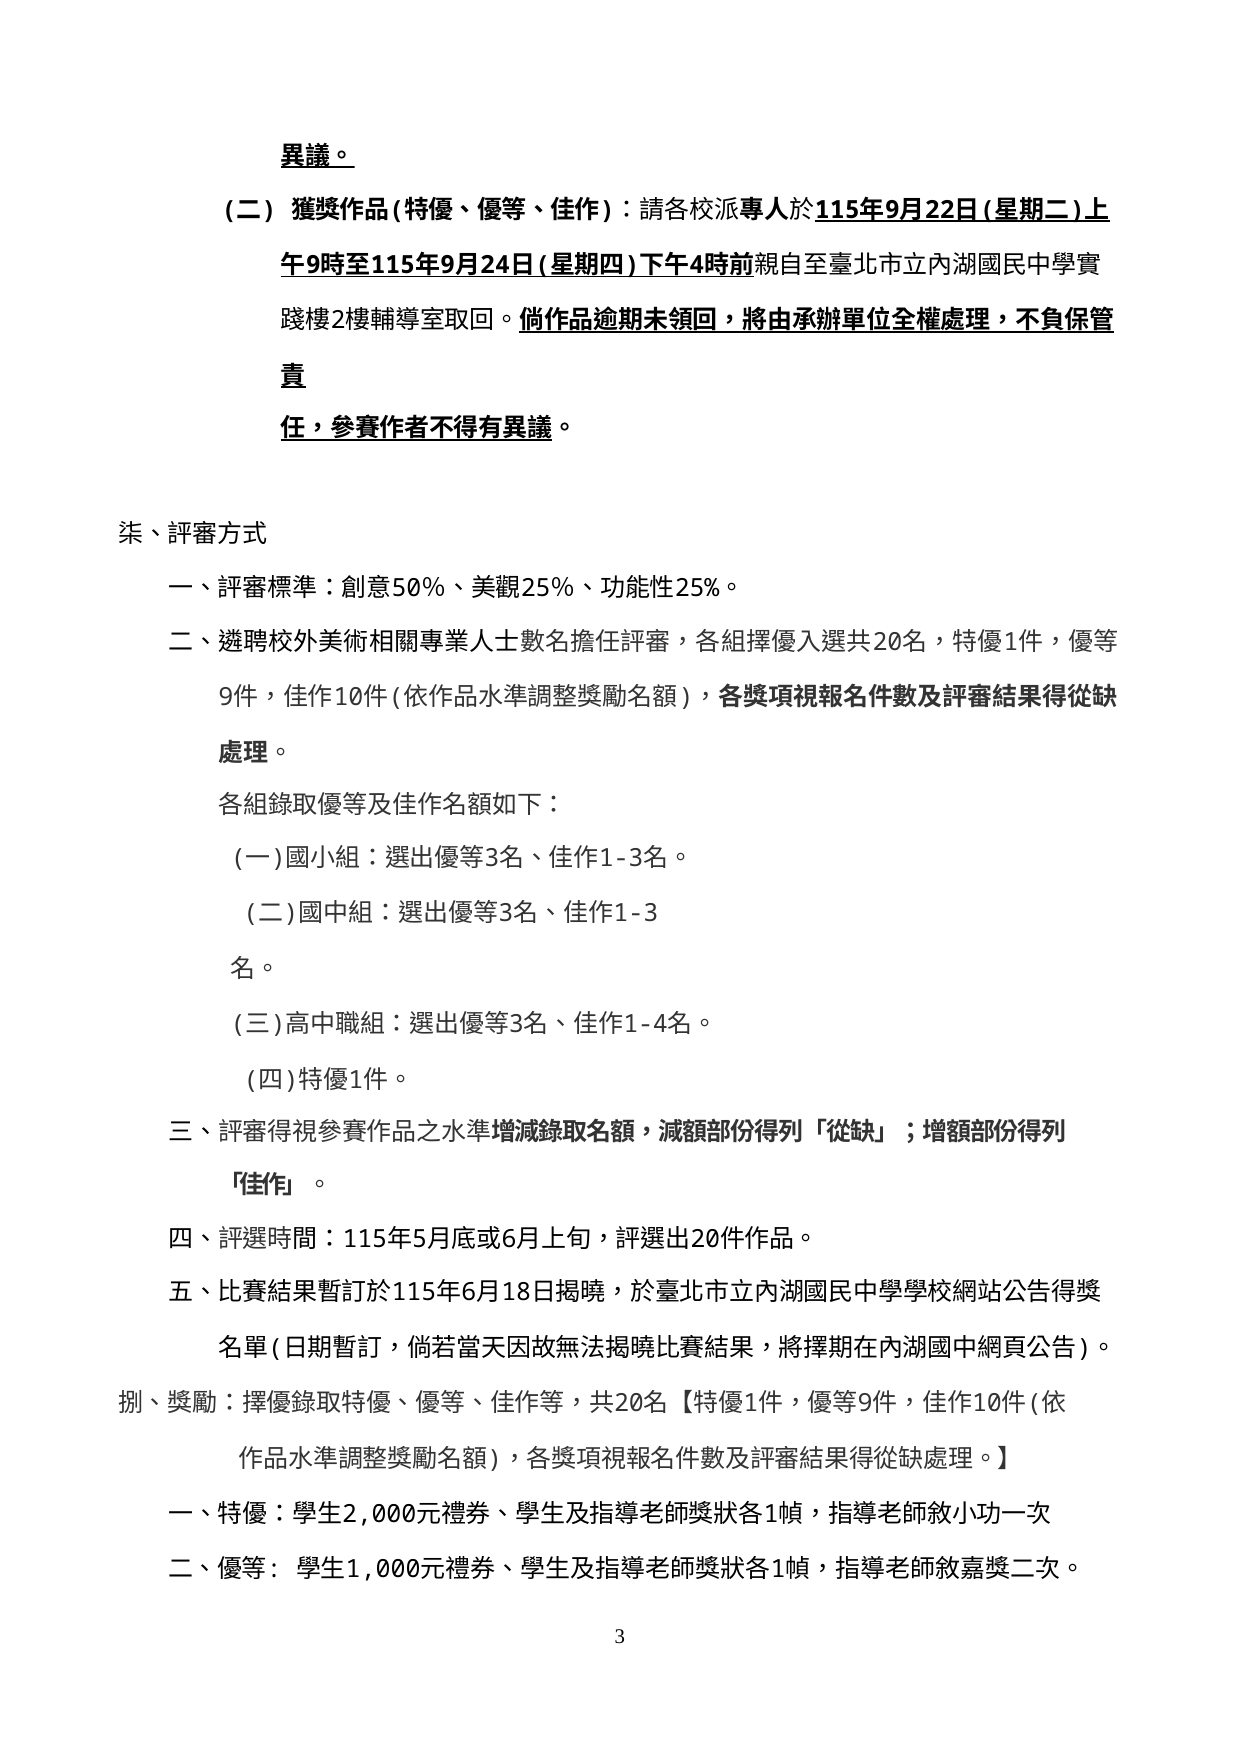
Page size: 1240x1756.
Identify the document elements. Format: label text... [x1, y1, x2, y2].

text 一、特優：學生2,000元禮券、學生及指導老師獎狀各1幀，指導老師敘小功一次 二、優等: 學生1,000元禮券、學生及指導老師獎狀各1幀，指導老師敘嘉獎二次。三、佳作：學生500元禮券、學生及指導老師獎狀各1幀，指導老師敘嘉獎一次。 [168, 1493, 1068, 1585]
text 捌、獎勵：擇優錄取特優、優等、佳作等，共20名【特優1件，優等9件，佳作10件(依作品水準調整獎勵名額)，各獎項視報名件數及評審結果得從缺處理。】 [118, 1383, 1081, 1474]
subtitle 任，參賽作者不得有異議。 [281, 411, 1151, 443]
text 四、評選時間：115年5月底或6月上旬，評選出20件作品。 [168, 1218, 1151, 1254]
text 一、評審標準：創意50％、美觀25％、功能性25%。 [168, 568, 1151, 604]
text 各組錄取優等及佳作名額如下： [218, 788, 1151, 820]
subtitle 「佳作」。 [218, 1164, 1151, 1201]
text 五、比賽結果暫訂於115年6月18日揭曉，於臺北市立內湖國民中學學校網站公告得獎名單(日期暫訂，倘若當天因故無法揭曉比賽結果，將擇期在內湖國中網頁公告)。 [168, 1272, 1118, 1363]
text (二) 獲獎作品(特優、優等、佳作)：請各校派專人於115年9月22日(星期二)上午9時至115年9月24日(星期四)下午4時前親自至臺北市立內湖國民中學實踐樓2樓輔導室取回。倘作品逾期未領回，將由承辦單位全權處理，不負保管責 [221, 189, 1119, 392]
text (三)高中職組：選出優等3名、佳作1-4名。 (四)特優1件。 [230, 1004, 706, 1095]
text (一)國小組：選出優等3名、佳作1-3名。 (二)國中組：選出優等3名、佳作1-3名。 [231, 837, 681, 984]
subtitle 異議。 [281, 135, 1151, 172]
text 柒、評審方式 [118, 514, 1151, 550]
text 二、遴聘校外美術相關專業人士數名擔任評審，各組擇優入選共20名，特優1件，優等9件，佳作10件(依作品水準調整獎勵名額)，各獎項視報名件數及評審結果得從缺處理。 [168, 621, 1119, 768]
text 三、評審得視參賽作品之水準增減錄取名額，減額部份得列「從缺」；增額部份得列 [168, 1114, 1151, 1147]
